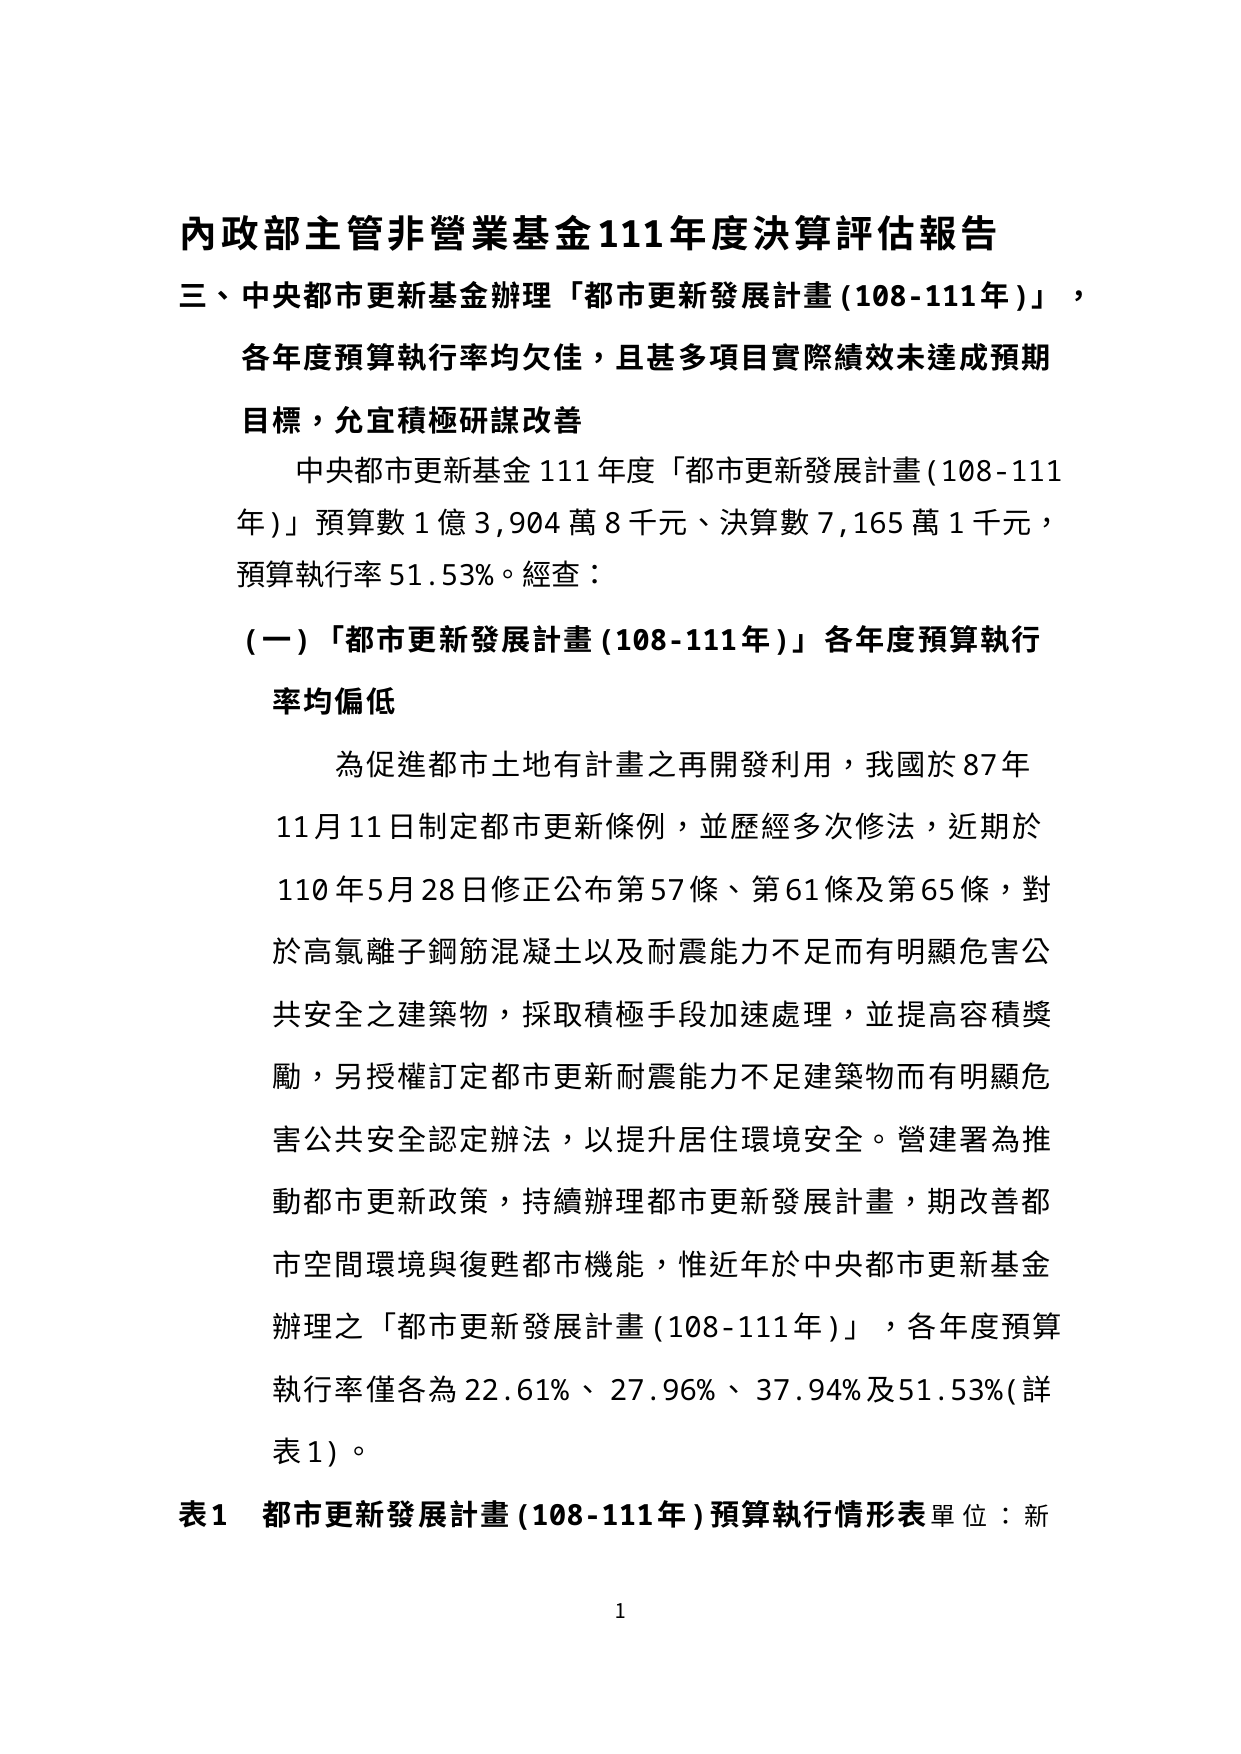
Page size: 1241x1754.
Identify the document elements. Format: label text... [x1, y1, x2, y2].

text 中央都市更新基金111年度「都市更新發展計畫(108-111年)」預算數1億3,904萬8千元、決算數7,165萬1千元，預算執行率51.53%。經查： [236, 439, 1063, 596]
text 表1 都市更新發展計畫(108-111年)預算執行情形表單位：新 [177, 1471, 1063, 1533]
text 內政部主管非營業基金111年度決算評估報告 [177, 189, 1063, 252]
text 為促進都市土地有計畫之再開發利用，我國於87年11月11日制定都市更新條例，並歷經多次修法，近期於110年5月28日修正公布第57條、第61條及第65條，對於高氯離子鋼筋混凝土以及耐震能力不足而有明顯危害公共安全之建築物，採取積極手段加速處理，並提高容積獎勵，另授權訂定都市更新耐震能力不足建築物而有明顯危害公共安全認定辦法，以提升居住環境安全。營建署為推動都市更新政策，持續辦理都市更新發展計畫，期改善都市空間環境與復甦都市機能，惟近年於中央都市更新基金辦理之「都市更新發展計畫(108-111年)」，各年度預算執行率僅各為22.61%、27.96%、37.94%及51.53%(詳表1)。 [266, 721, 1063, 1471]
text 三、中央都市更新基金辦理「都市更新發展計畫(108-111年)」，各年度預算執行率均欠佳，且甚多項目實際績效未達成預期目標，允宜積極研謀改善 [177, 252, 1063, 439]
text (一)「都市更新發展計畫(108-111年)」各年度預算執行率均偏低 [236, 596, 1063, 721]
